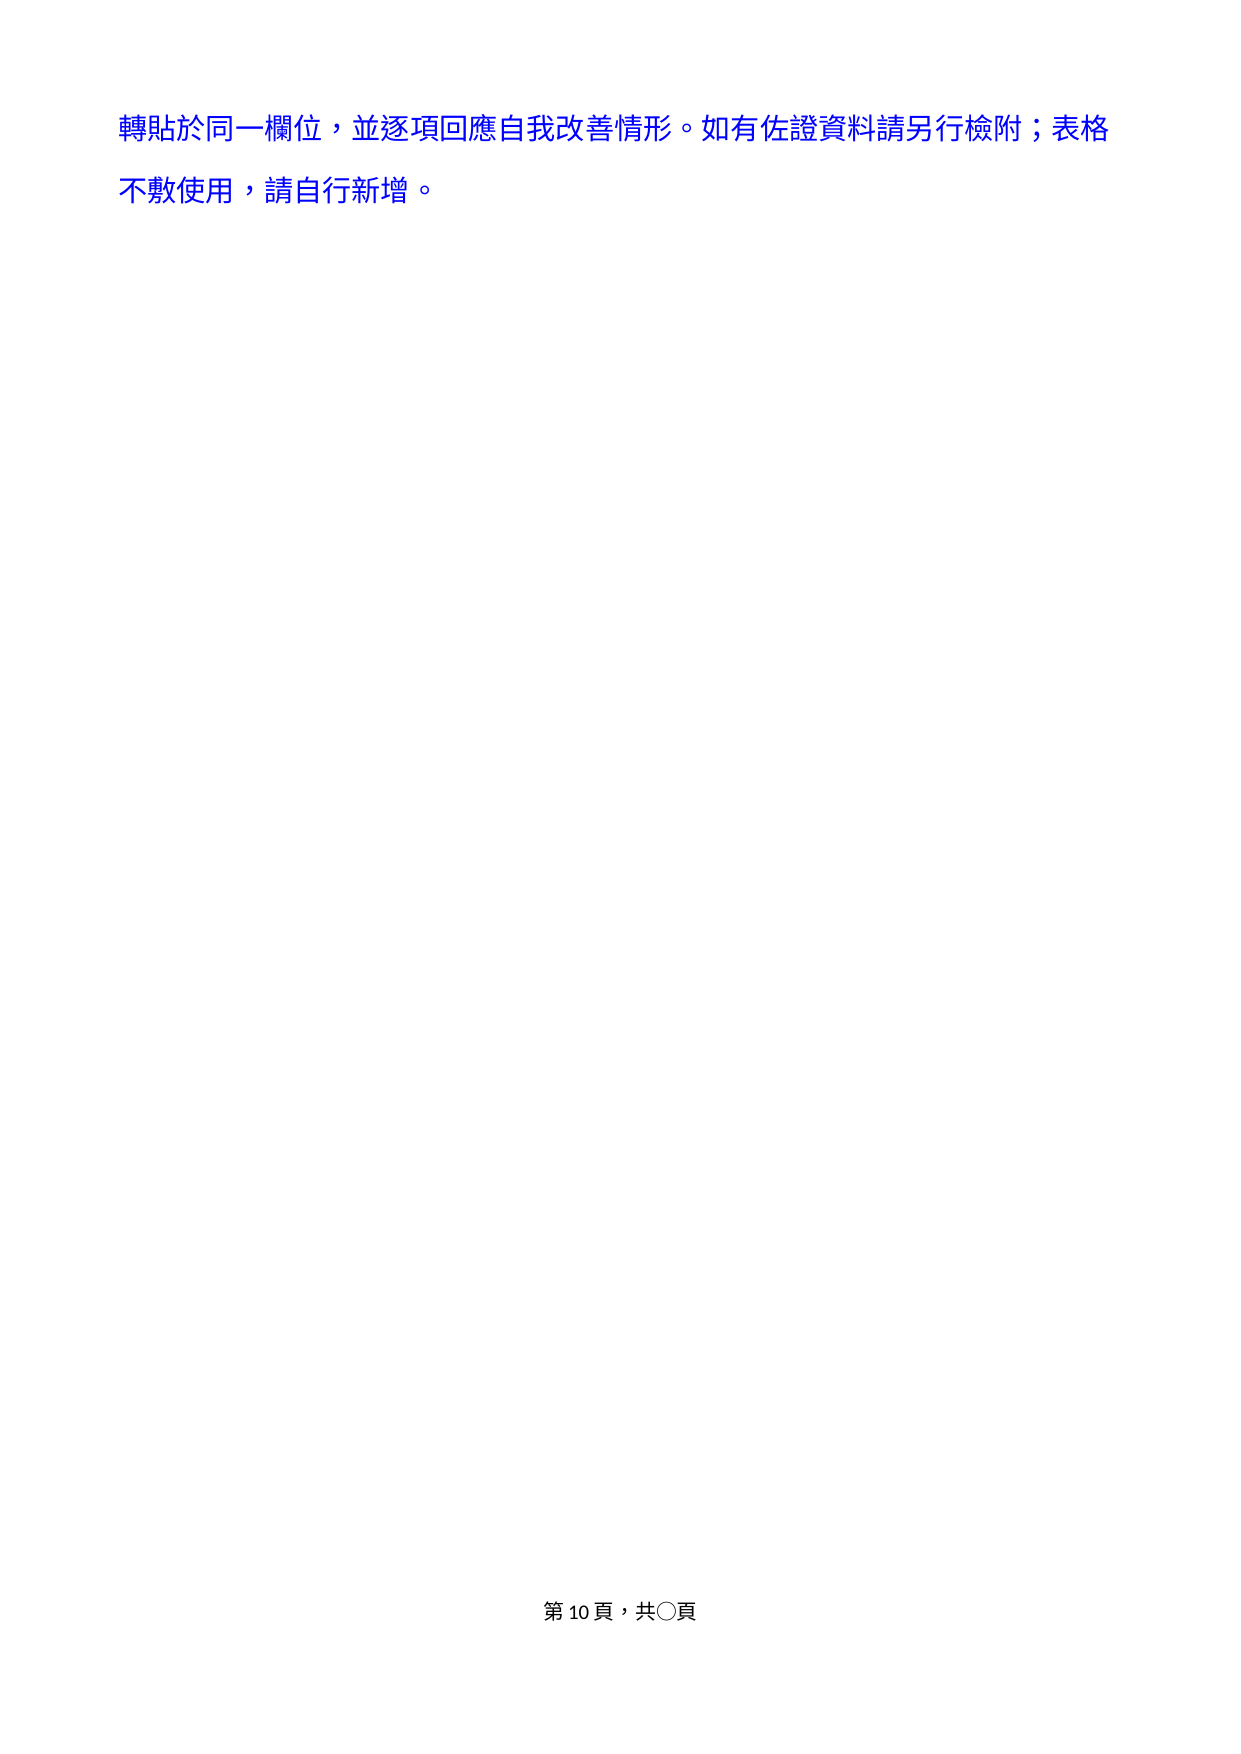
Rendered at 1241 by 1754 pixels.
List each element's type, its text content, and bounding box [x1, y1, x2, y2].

text 轉貼於同一欄位，並逐項回應自我改善情形。如有佐證資料請另行檢附；表格不敷使用，請自行新增。 [118, 85, 1122, 210]
